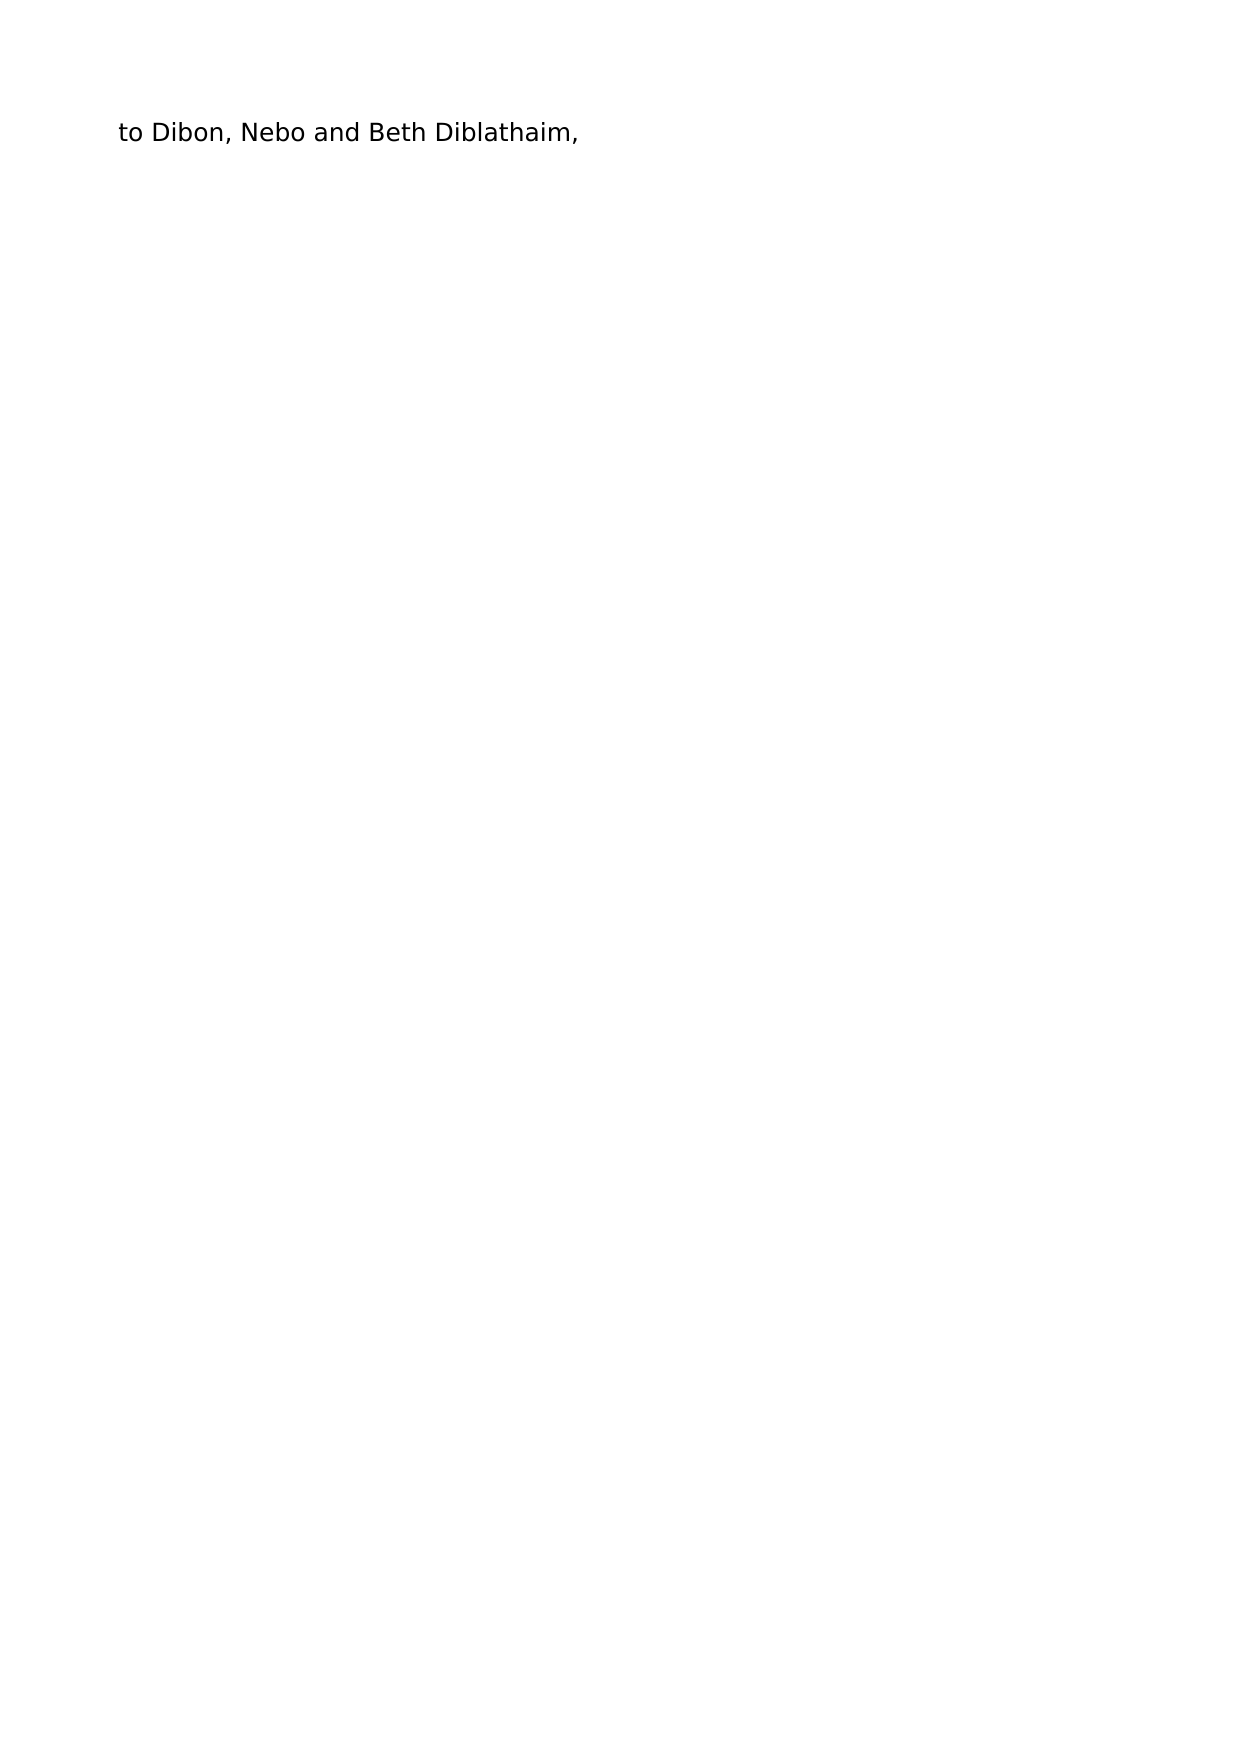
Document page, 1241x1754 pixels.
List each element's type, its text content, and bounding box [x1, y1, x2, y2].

text to Dibon, Nebo and Beth Diblathaim, [118, 118, 1122, 147]
